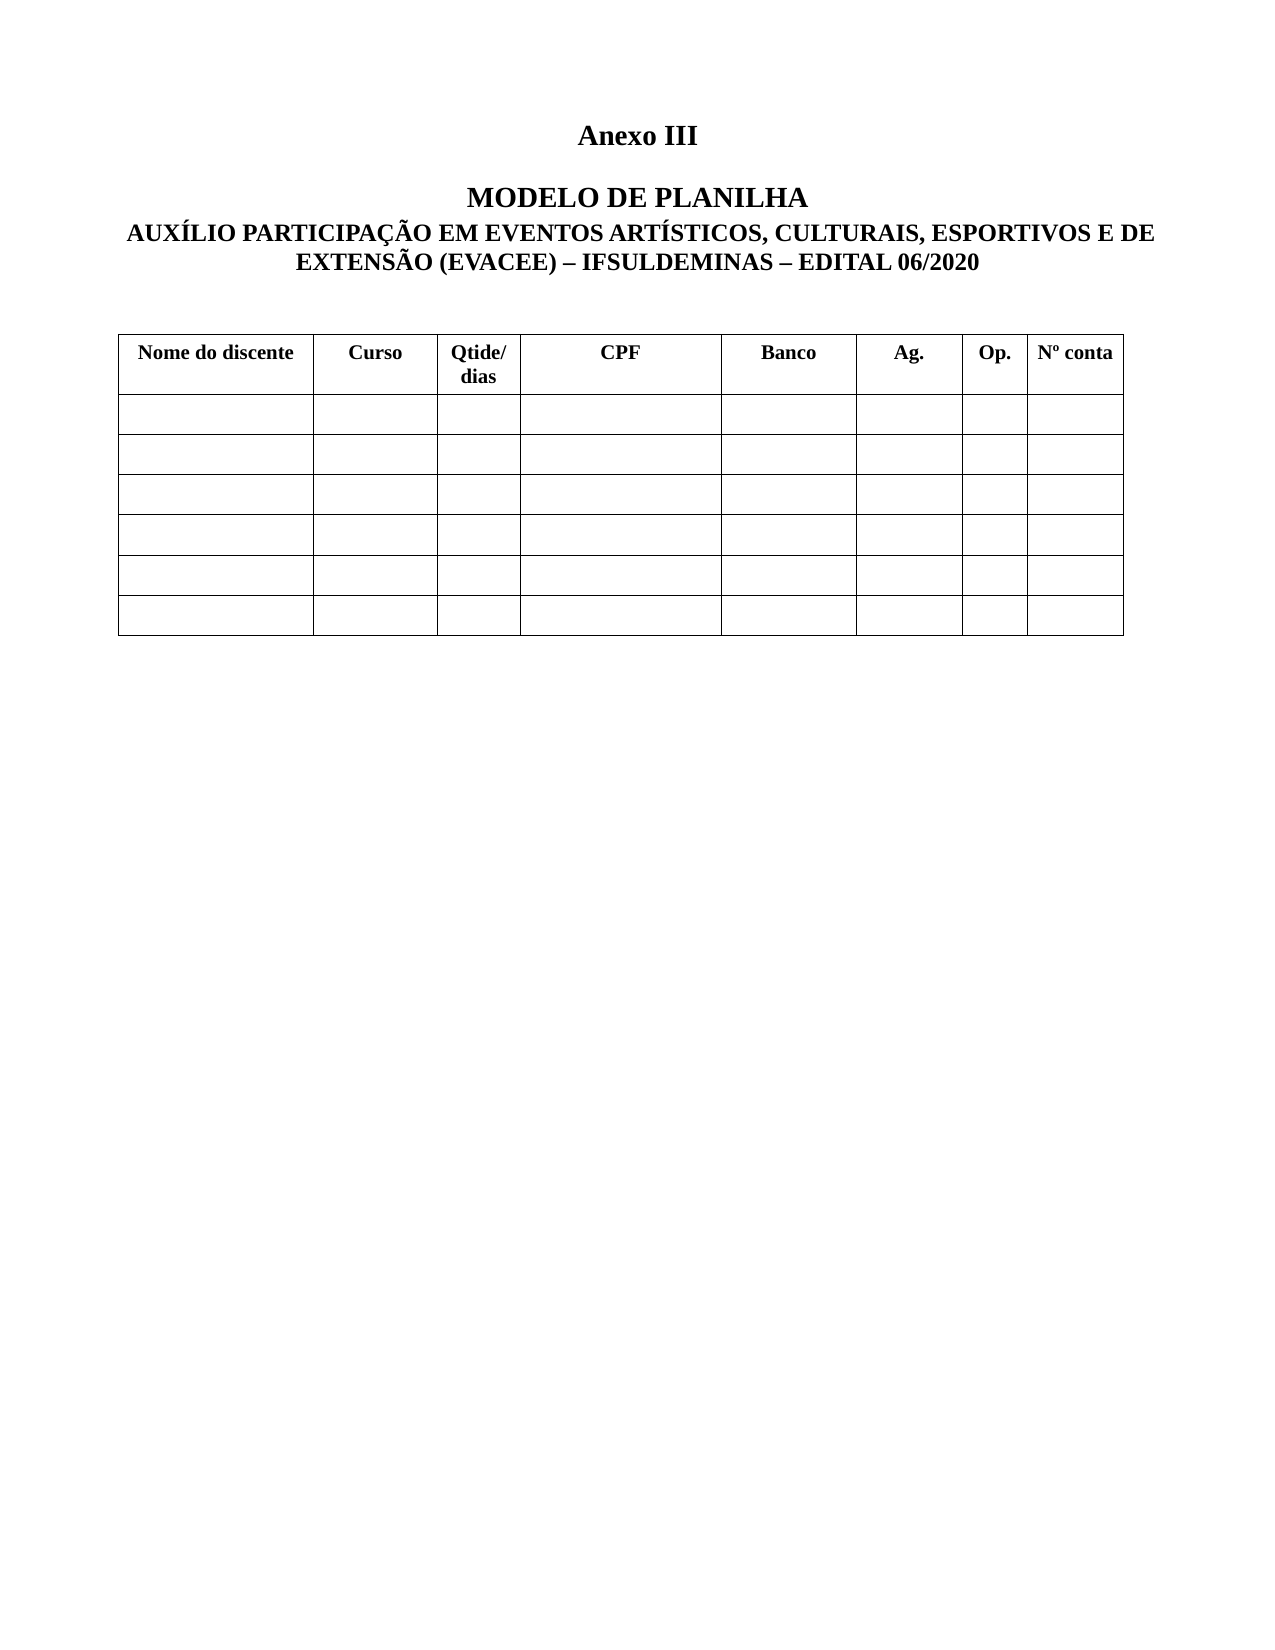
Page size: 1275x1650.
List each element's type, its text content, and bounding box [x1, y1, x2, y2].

table_cell [314, 556, 437, 595]
table_cell [521, 435, 721, 474]
table_cell [1028, 395, 1123, 434]
table_cell [963, 556, 1027, 595]
table_cell [963, 596, 1027, 635]
table_header Op. [963, 335, 1027, 393]
table_cell [963, 435, 1027, 474]
table_cell [722, 596, 856, 635]
table_cell [963, 475, 1027, 514]
table_header Nº conta [1028, 335, 1123, 393]
table_cell [314, 395, 437, 434]
table_cell [438, 515, 520, 555]
table_cell [857, 515, 962, 555]
table_cell [438, 596, 520, 635]
table_header Qtide/ dias [438, 335, 520, 393]
table_cell [963, 515, 1027, 555]
table_cell [722, 475, 856, 514]
table_cell [1028, 556, 1123, 595]
table_cell [963, 395, 1027, 434]
table_cell [521, 395, 721, 434]
table_cell [521, 515, 721, 555]
table_cell [857, 556, 962, 595]
table_cell [438, 556, 520, 595]
table_cell [857, 475, 962, 514]
table_cell [722, 395, 856, 434]
text AUXÍLIO PARTICIPAÇÃO EM EVENTOS ARTÍSTICOS, CULTURAIS, ESPORTIVOS E DE EXTENSÃO (EVACEE) – IFSULDEMINAS – EDITAL 06/2020 [118, 214, 1157, 276]
table_cell [314, 435, 437, 474]
table_cell [119, 596, 313, 635]
table_header CPF [521, 335, 721, 393]
table_cell [314, 596, 437, 635]
table_cell [119, 475, 313, 514]
table_cell [1028, 475, 1123, 514]
table_cell [438, 435, 520, 474]
table_cell [857, 596, 962, 635]
table_cell [722, 515, 856, 555]
table_cell [521, 475, 721, 514]
table_cell [1028, 435, 1123, 474]
table_header Nome do discente [119, 335, 313, 393]
table_cell [521, 596, 721, 635]
table_header Banco [722, 335, 856, 393]
text Anexo III [118, 118, 1157, 152]
table_cell [857, 395, 962, 434]
table_cell [119, 395, 313, 434]
table_cell [722, 556, 856, 595]
table_cell [722, 435, 856, 474]
table_cell [857, 435, 962, 474]
table_cell [521, 556, 721, 595]
table_header Curso [314, 335, 437, 393]
table_cell [119, 515, 313, 555]
table_cell [314, 515, 437, 555]
table_cell [1028, 596, 1123, 635]
table_cell [119, 435, 313, 474]
table_cell [119, 556, 313, 595]
table_cell [438, 475, 520, 514]
table_cell [314, 475, 437, 514]
text MODELO DE PLANILHA [118, 180, 1157, 214]
table_cell [1028, 515, 1123, 555]
table_header Ag. [857, 335, 962, 393]
table_cell [438, 395, 520, 434]
